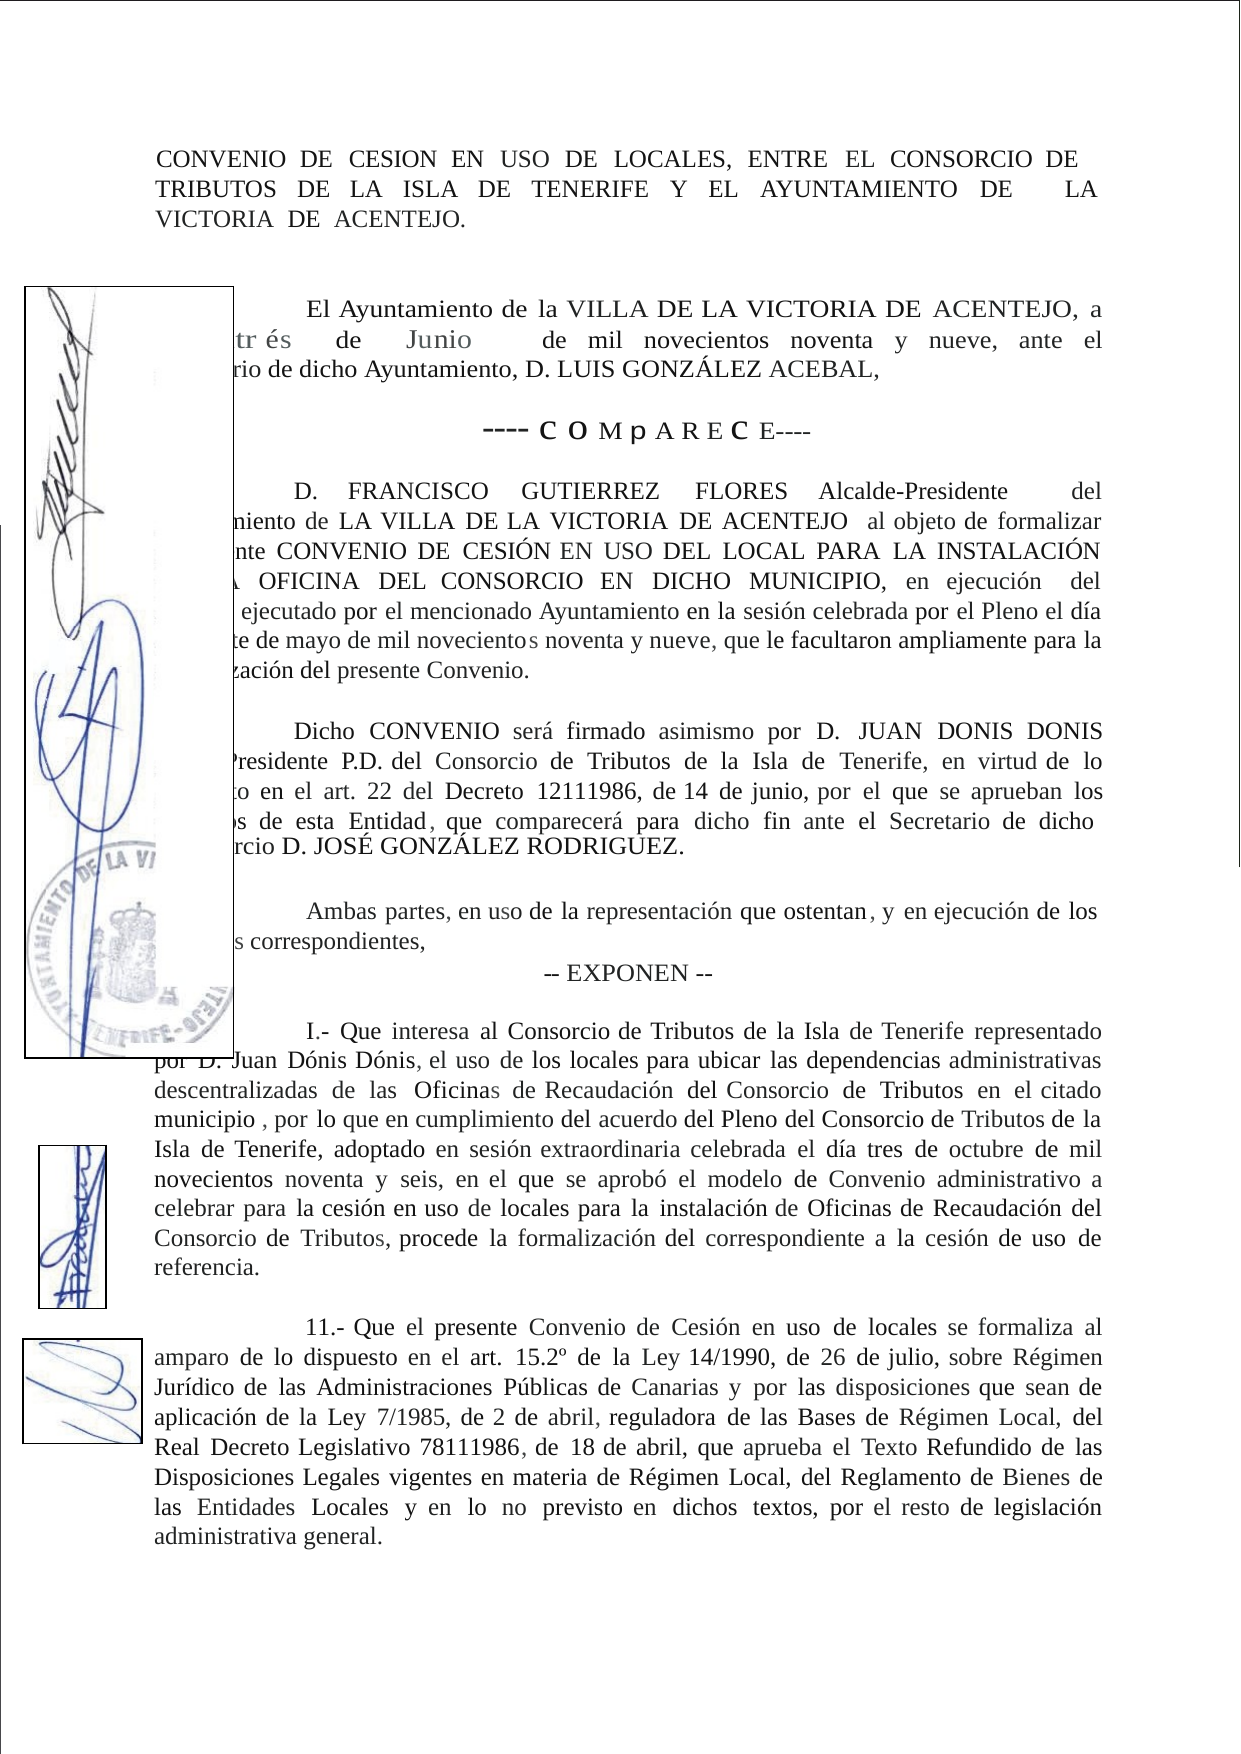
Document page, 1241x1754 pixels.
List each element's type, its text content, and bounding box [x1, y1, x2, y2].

text 11.- Que el presente Convenio de Cesión en uso de locales se formaliza al amparo de lo dispuesto en el art. 15.2º de la Ley 14/1990, de 26 de julio, sobre Régimen Jurídico de las Administraciones Públicas de Canarias y por las disposiciones que sean de aplicación de la Ley 7/1985, de 2 de abril, reguladora de las Bases de Régimen Local, del Real Decreto Legislativo 78111986, de 18 de abril, que aprueba el Texto Refundido de las Disposiciones Legales vigentes en materia de Régimen Local, del Reglamento de Bienes de las Entidades Locales y en lo no previsto en dichos textos, por el resto de legislación administrativa general. [154, 1312, 1103, 1550]
text I.- Que interesa al Consorcio de Tributos de la Isla de Tenerife representado por D. Juan Dónis Dónis, el uso de los locales para ubicar las dependencias administrativas descentralizadas de las Oficinas de Recaudación del Consorcio de Tributos en el citado municipio , por lo que en cumplimiento del acuerdo del Pleno del Consorcio de Tributos de la Isla de Tenerife, adoptado en sesión extraordinaria celebrada el día tres de octubre de mil novecientos noventa y seis, en el que se aprobó el modelo de Convenio administrativo a celebrar para la cesión en uso de locales para la instalación de Oficinas de Recaudación del Consorcio de Tributos, procede la formalización del correspondiente a la cesión de uso de referencia. [154, 1016, 1102, 1281]
text -- EXPONEN -- [235, 958, 1115, 986]
text D. FRANCISCO GUTIERREZ FLORES Alcalde-Presidente del Ayuntamiento de LA VILLA DE LA VICTORIA DE ACENTEJO al objeto de formalizar el presente CONVENIO DE CESIÓN EN USO DEL LOCAL PARA LA INSTALACIÓN DE LA OFICINA DEL CONSORCIO EN DICHO MUNICIPIO, en ejecución del acuerdo ejecutado por el mencionado Ayuntamiento en la sesión celebrada por el Pleno el día diecisiete de mayo de mil novecientos noventa y nueve, que le facultaron ampliamente para la formalización del presente Convenio. [235, 476, 1102, 684]
text ---- c o M p A R E c E---- [482, 404, 1115, 448]
text ,. Ambas partes, en uso de la representación que ostentan, y en ejecución de los acuerdos correspondientes, [235, 896, 1101, 954]
text CONVENIO DE CESION EN USO DE LOCALES, ENTRE EL CONSORCIO DE TRIBUTOS DE LA ISLA DE TENERIFE Y EL AYUNTAMIENTO DE LA VICTORIA DE ACENTEJO. [155, 144, 1101, 233]
picture [24, 1340, 141, 1443]
picture [26, 287, 233, 1057]
text El Ayuntamiento de la VILLA DE LA VICTORIA DE ACENTEJO, a veintitr és de Junio de mil novecientos noventa y nueve, ante el Secretario de dicho Ayuntamiento, D. LUIS GONZÁLEZ ACEBAL, [235, 294, 1102, 383]
text Dicho CONVENIO será firmado asimismo por D. JUAN DONIS DONIS como Presidente P.D. del Consorcio de Tributos de la Isla de Tenerife, en virtud de lo dispuesto en el art. 22 del Decreto 12111986, de 14 de junio, por el que se aprueban los Estatutos de esta Entidad, que comparecerá para dicho fin ante el Secretario de dicho [235, 716, 1104, 835]
text U V/§¡,0nsorcio D. JOSÉ GONZÁLEZ RODRIGUEZ. [235, 837, 1115, 859]
picture [40, 1146, 105, 1308]
